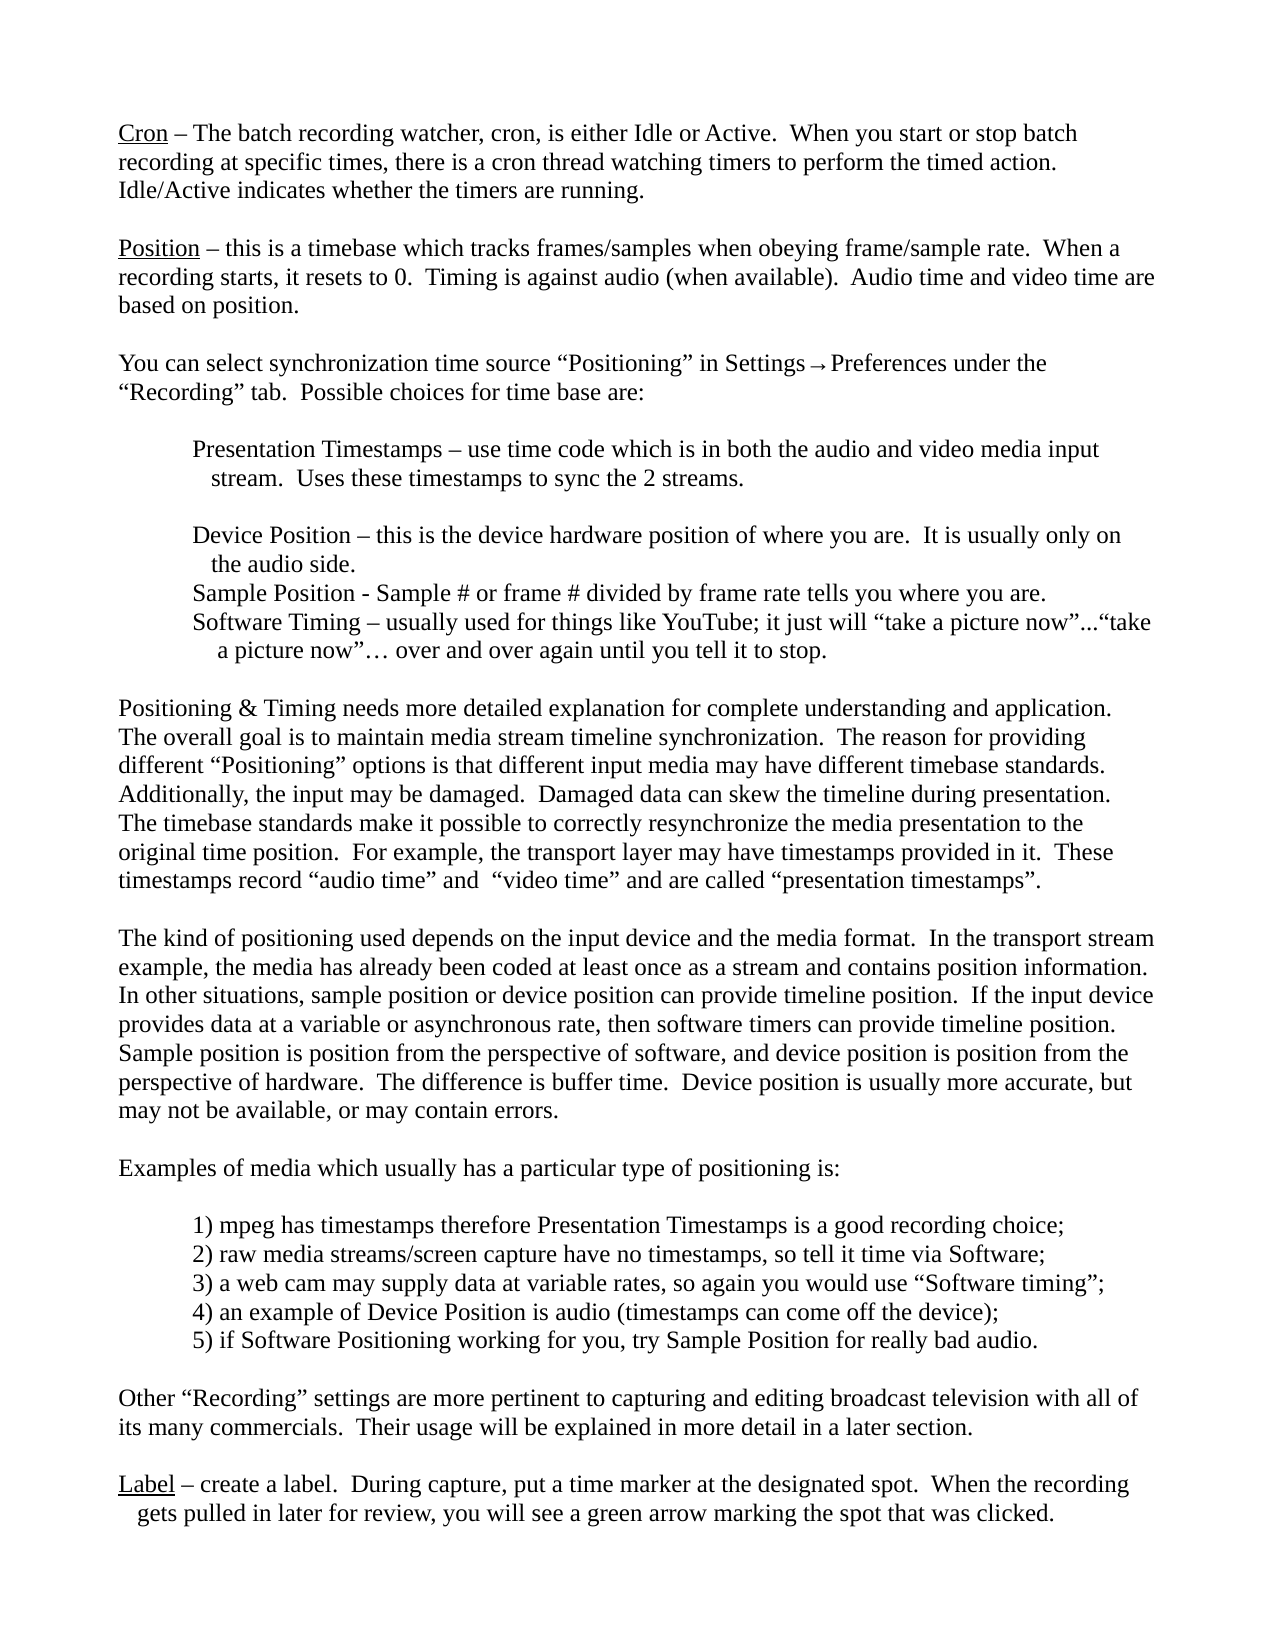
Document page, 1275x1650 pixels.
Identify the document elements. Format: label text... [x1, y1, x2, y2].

text gets pulled in later for review, you will see a green arrow marking the spot that was clicked. [118, 1498, 1157, 1527]
text Position – this is a timebase which tracks frames/samples when obeying frame/sample rate. When a recording starts, it resets to 0. Timing is against audio (when available). Audio time and video time are based on position. [118, 233, 1157, 319]
text Label – create a label. During capture, put a time marker at the designated spot. When the recording [118, 1469, 1157, 1498]
text Examples of media which usually has a particular type of positioning is: [118, 1153, 1157, 1182]
text Presentation Timestamps – use time code which is in both the audio and video media input [118, 434, 1157, 463]
text You can select synchronization time source “Positioning” in Settings→Preferences under the “Recording” tab. Possible choices for time base are: [118, 348, 1157, 406]
text 2) raw media streams/screen capture have no timestamps, so tell it time via Software; [118, 1239, 1157, 1268]
text 1) mpeg has timestamps therefore Presentation Timestamps is a good recording choice; [118, 1211, 1157, 1239]
text Other “Recording” settings are more pertinent to capturing and editing broadcast television with all of its many commercials. Their usage will be explained in more detail in a later section. [118, 1383, 1157, 1441]
text Sample Position - Sample # or frame # divided by frame rate tells you where you are. [118, 578, 1157, 607]
text the audio side. [118, 549, 1157, 578]
text Positioning & Timing needs more detailed explanation for complete understanding and application. The overall goal is to maintain media stream timeline synchronization. The reason for providing different “Positioning” options is that different input media may have different timebase standards. Additionally, the input may be damaged. Damaged data can skew the timeline during presentation. The timebase standards make it possible to correctly resynchronize the media presentation to the original time position. For example, the transport layer may have timestamps provided in it. These timestamps record “audio time” and “video time” and are called “presentation timestamps”. [118, 693, 1157, 894]
text Software Timing – usually used for things like YouTube; it just will “take a picture now”...“take a picture now”… over and over again until you tell it to stop. [118, 607, 1157, 664]
text Cron – The batch recording watcher, cron, is either Idle or Active. When you start or stop batch recording at specific times, there is a cron thread watching timers to perform the timed action. Idle/Active indicates whether the timers are running. [118, 118, 1157, 204]
text The kind of positioning used depends on the input device and the media format. In the transport stream example, the media has already been coded at least once as a stream and contains position information. In other situations, sample position or device position can provide timeline position. If the input device provides data at a variable or asynchronous rate, then software timers can provide timeline position. Sample position is position from the perspective of software, and device position is position from the perspective of hardware. The difference is buffer time. Device position is usually more accurate, but may not be available, or may contain errors. [118, 923, 1157, 1124]
text stream. Uses these timestamps to sync the 2 streams. [118, 463, 1157, 492]
text 3) a web cam may supply data at variable rates, so again you would use “Software timing”; [118, 1268, 1157, 1297]
text 4) an example of Device Position is audio (timestamps can come off the device); [118, 1297, 1157, 1326]
text 5) if Software Positioning working for you, try Sample Position for really bad audio. [118, 1326, 1157, 1354]
text Device Position – this is the device hardware position of where you are. It is usually only on [118, 521, 1157, 549]
